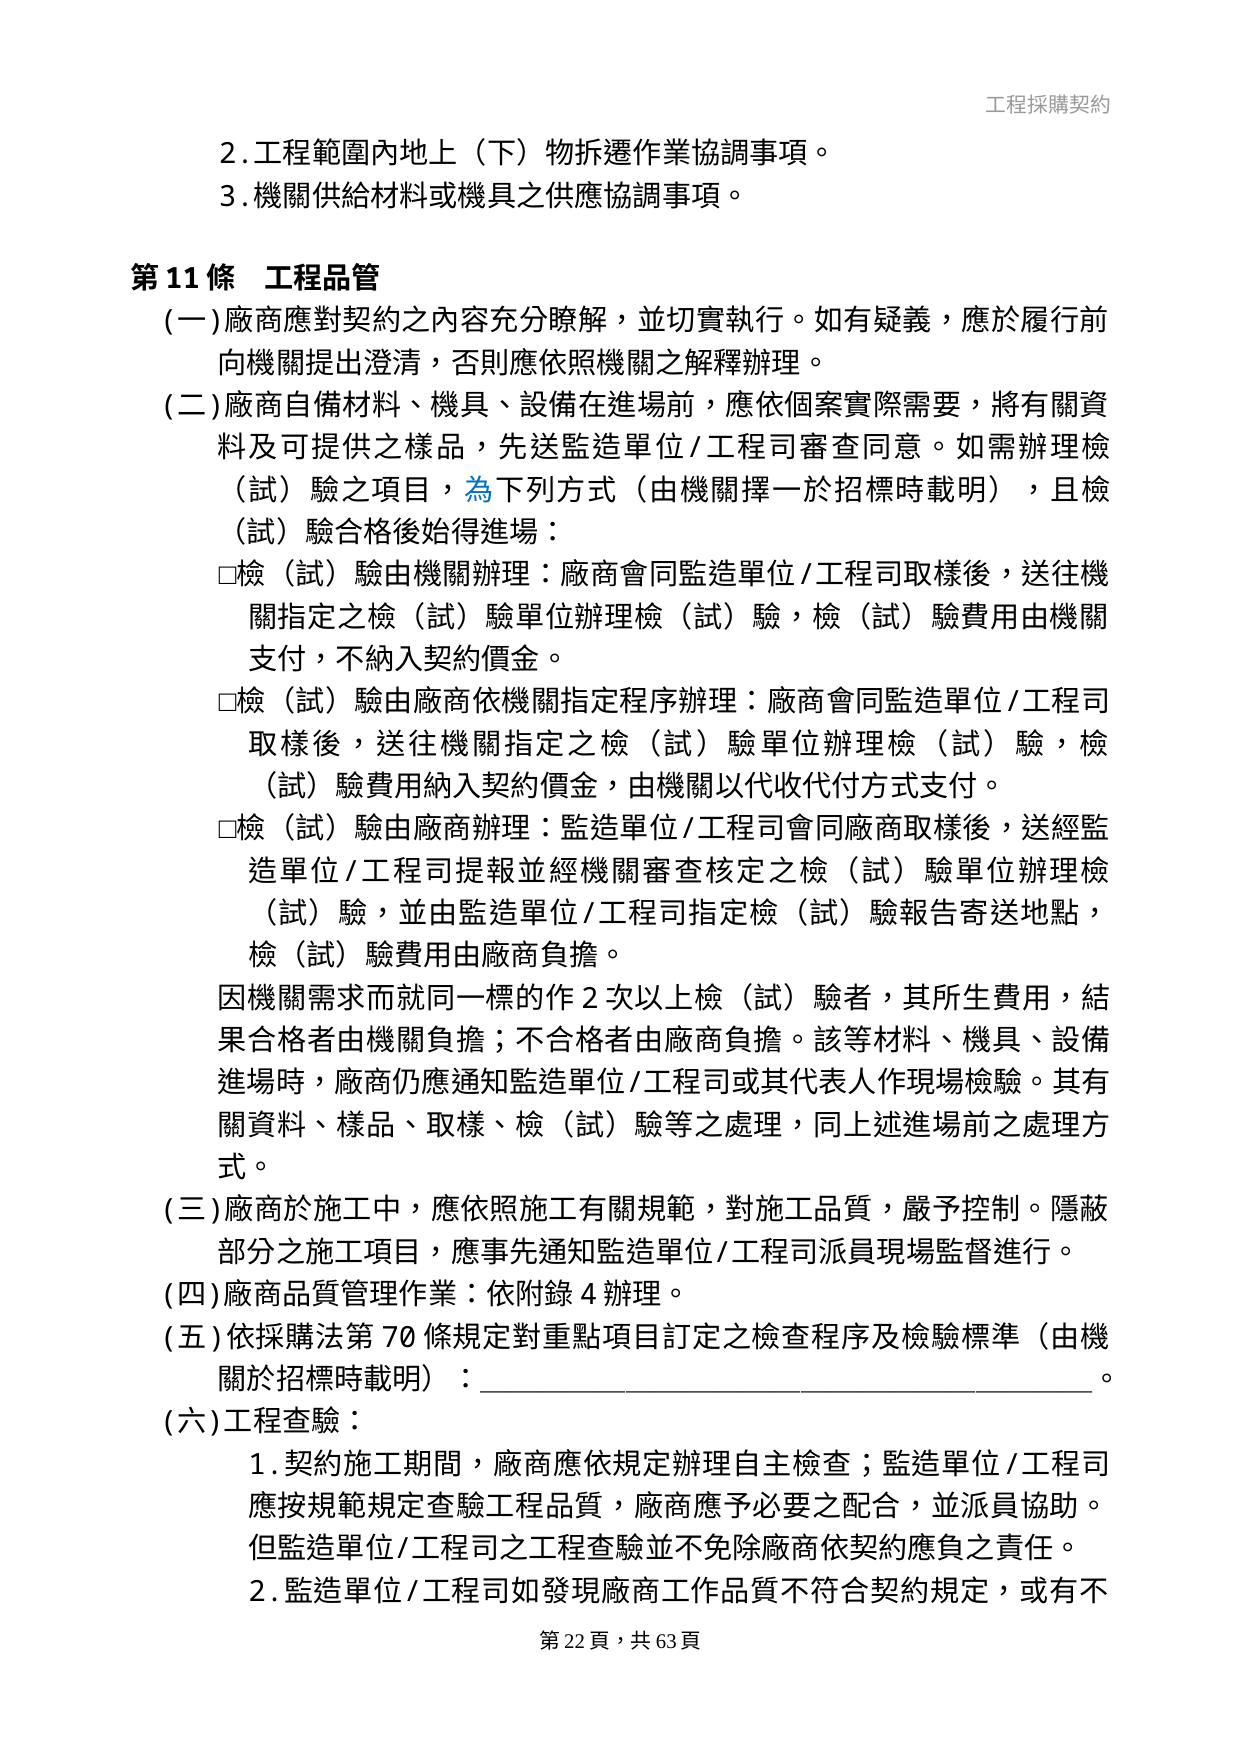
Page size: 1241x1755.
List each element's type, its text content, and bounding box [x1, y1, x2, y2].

text (一)廠商應對契約之內容充分瞭解，並切實執行。如有疑義，應於履行前向機關提出澄清，否則應依照機關之解釋辦理。 [159, 297, 1110, 381]
text 因機關需求而就同一標的作2次以上檢（試）驗者，其所生費用，結果合格者由機關負擔；不合格者由廠商負擔。該等材料、機具、設備進場時，廠商仍應通知監造單位/工程司或其代表人作現場檢驗。其有關資料、樣品、取樣、檢（試）驗等之處理，同上述進場前之處理方式。 [217, 974, 1110, 1186]
text 第11條 工程品管 [130, 254, 1110, 297]
text (四)廠商品質管理作業：依附錄4辦理。 [159, 1271, 1110, 1313]
text □檢（試）驗由廠商依機關指定程序辦理：廠商會同監造單位/工程司取樣後，送往機關指定之檢（試）驗單位辦理檢（試）驗，檢（試）驗費用納入契約價金，由機關以代收代付方式支付。 [218, 678, 1110, 805]
text 2.監造單位/工程司如發現廠商工作品質不符合契約規定，或有不當措施將危及工程之安全時，得通知廠商限期改善、改正或將不符規定之部分拆除重做。廠商逾期未辦妥時，機關得要求廠商部分或全部停工，至廠商辦妥並經監造單位/工程司審查及機關書面同意後方可復工。廠商不得為此要求展延工期或補償。如主管機關或上級機關之工程施工查核小組發現上開施工品質及施工進度之缺失，而廠商未於期限內改善完成且未經該查核小組同意延長改善期限者，機關得通知廠商撤換工地負責人及品管人員或安全衛生管理人員。 [248, 1567, 1110, 1610]
text □檢（試）驗由廠商辦理：監造單位/工程司會同廠商取樣後，送經監造單位/工程司提報並經機關審查核定之檢（試）驗單位辦理檢（試）驗，並由監造單位/工程司指定檢（試）驗報告寄送地點，檢（試）驗費用由廠商負擔。 [218, 805, 1110, 974]
text (六)工程查驗： [159, 1398, 1110, 1440]
text (二)廠商自備材料、機具、設備在進場前，應依個案實際需要，將有關資料及可提供之樣品，先送監造單位/工程司審查同意。如需辦理檢（試）驗之項目，為下列方式（由機關擇一於招標時載明），且檢（試）驗合格後始得進場： [159, 381, 1110, 551]
text □檢（試）驗由機關辦理：廠商會同監造單位/工程司取樣後，送往機關指定之檢（試）驗單位辦理檢（試）驗，檢（試）驗費用由機關支付，不納入契約價金。 [218, 551, 1110, 678]
text 2.工程範圍內地上（下）物拆遷作業協調事項。 [218, 130, 1110, 172]
text (三)廠商於施工中，應依照施工有關規範，對施工品質，嚴予控制。隱蔽部分之施工項目，應事先通知監造單位/工程司派員現場監督進行。 [159, 1186, 1110, 1271]
text (五)依採購法第70條規定對重點項目訂定之檢查程序及檢驗標準（由機關於招標時載明）：＿＿＿＿＿＿＿＿＿＿＿＿＿＿＿＿＿＿＿＿＿。 [159, 1313, 1110, 1398]
text 1.契約施工期間，廠商應依規定辦理自主檢查；監造單位/工程司應按規範規定查驗工程品質，廠商應予必要之配合，並派員協助。但監造單位/工程司之工程查驗並不免除廠商依契約應負之責任。 [248, 1440, 1110, 1567]
text 3.機關供給材料或機具之供應協調事項。 [218, 172, 1110, 215]
